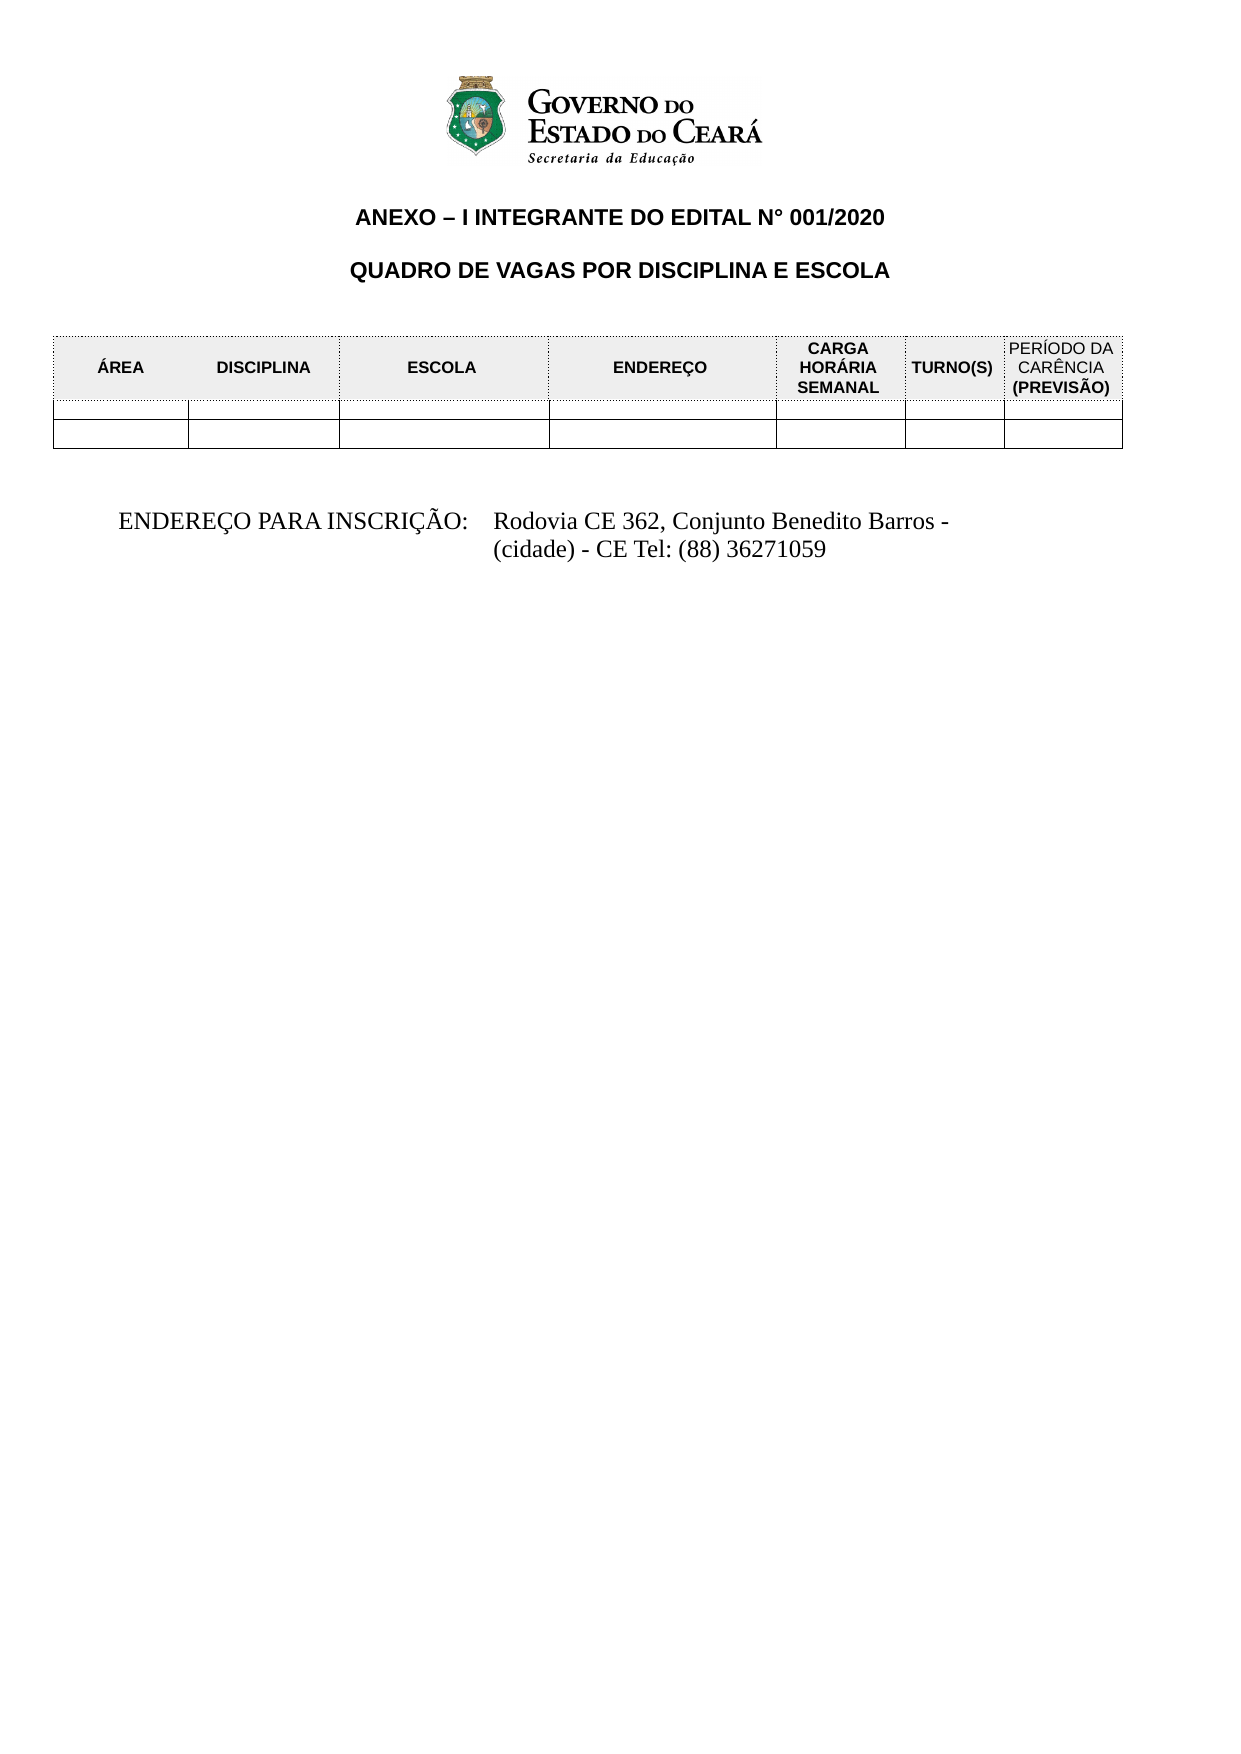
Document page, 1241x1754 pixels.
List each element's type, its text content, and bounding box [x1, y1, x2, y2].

table_cell [340, 400, 549, 419]
table_header ESCOLA [339, 336, 549, 399]
table_cell [777, 420, 905, 448]
table_cell [1005, 420, 1122, 448]
table_header DISCIPLINA [188, 336, 339, 399]
table_cell [1005, 400, 1122, 419]
table_header PERÍODO DA CARÊNCIA (PREVISÃO) [1004, 336, 1122, 399]
table_header TURNO(S) [905, 336, 1004, 399]
table_cell [550, 400, 776, 419]
table_cell [189, 420, 339, 448]
text QUADRO DE VAGAS POR DISCIPLINA E ESCOLA [118, 257, 1122, 283]
text ANEXO – I INTEGRANTE DO EDITAL N° 001/2020 [118, 204, 1122, 230]
table_header ÁREA [54, 336, 188, 399]
table_cell [340, 420, 549, 448]
table_cell [54, 400, 188, 419]
table_cell [550, 420, 776, 448]
table_header CARGA HORÁRIA SEMANAL [776, 336, 905, 399]
table_cell [777, 400, 905, 419]
table_cell [189, 400, 339, 419]
table_cell [906, 400, 1004, 419]
table_cell [906, 420, 1004, 448]
text ENDEREÇO PARA INSCRIÇÃO: Rodovia CE 362, Conjunto Benedito Barros - (cidade) - CE Tel: (88) 36271059 [118, 506, 1122, 563]
table_header ENDEREÇO [549, 336, 776, 399]
table_cell [54, 420, 188, 448]
picture [446, 76, 763, 166]
